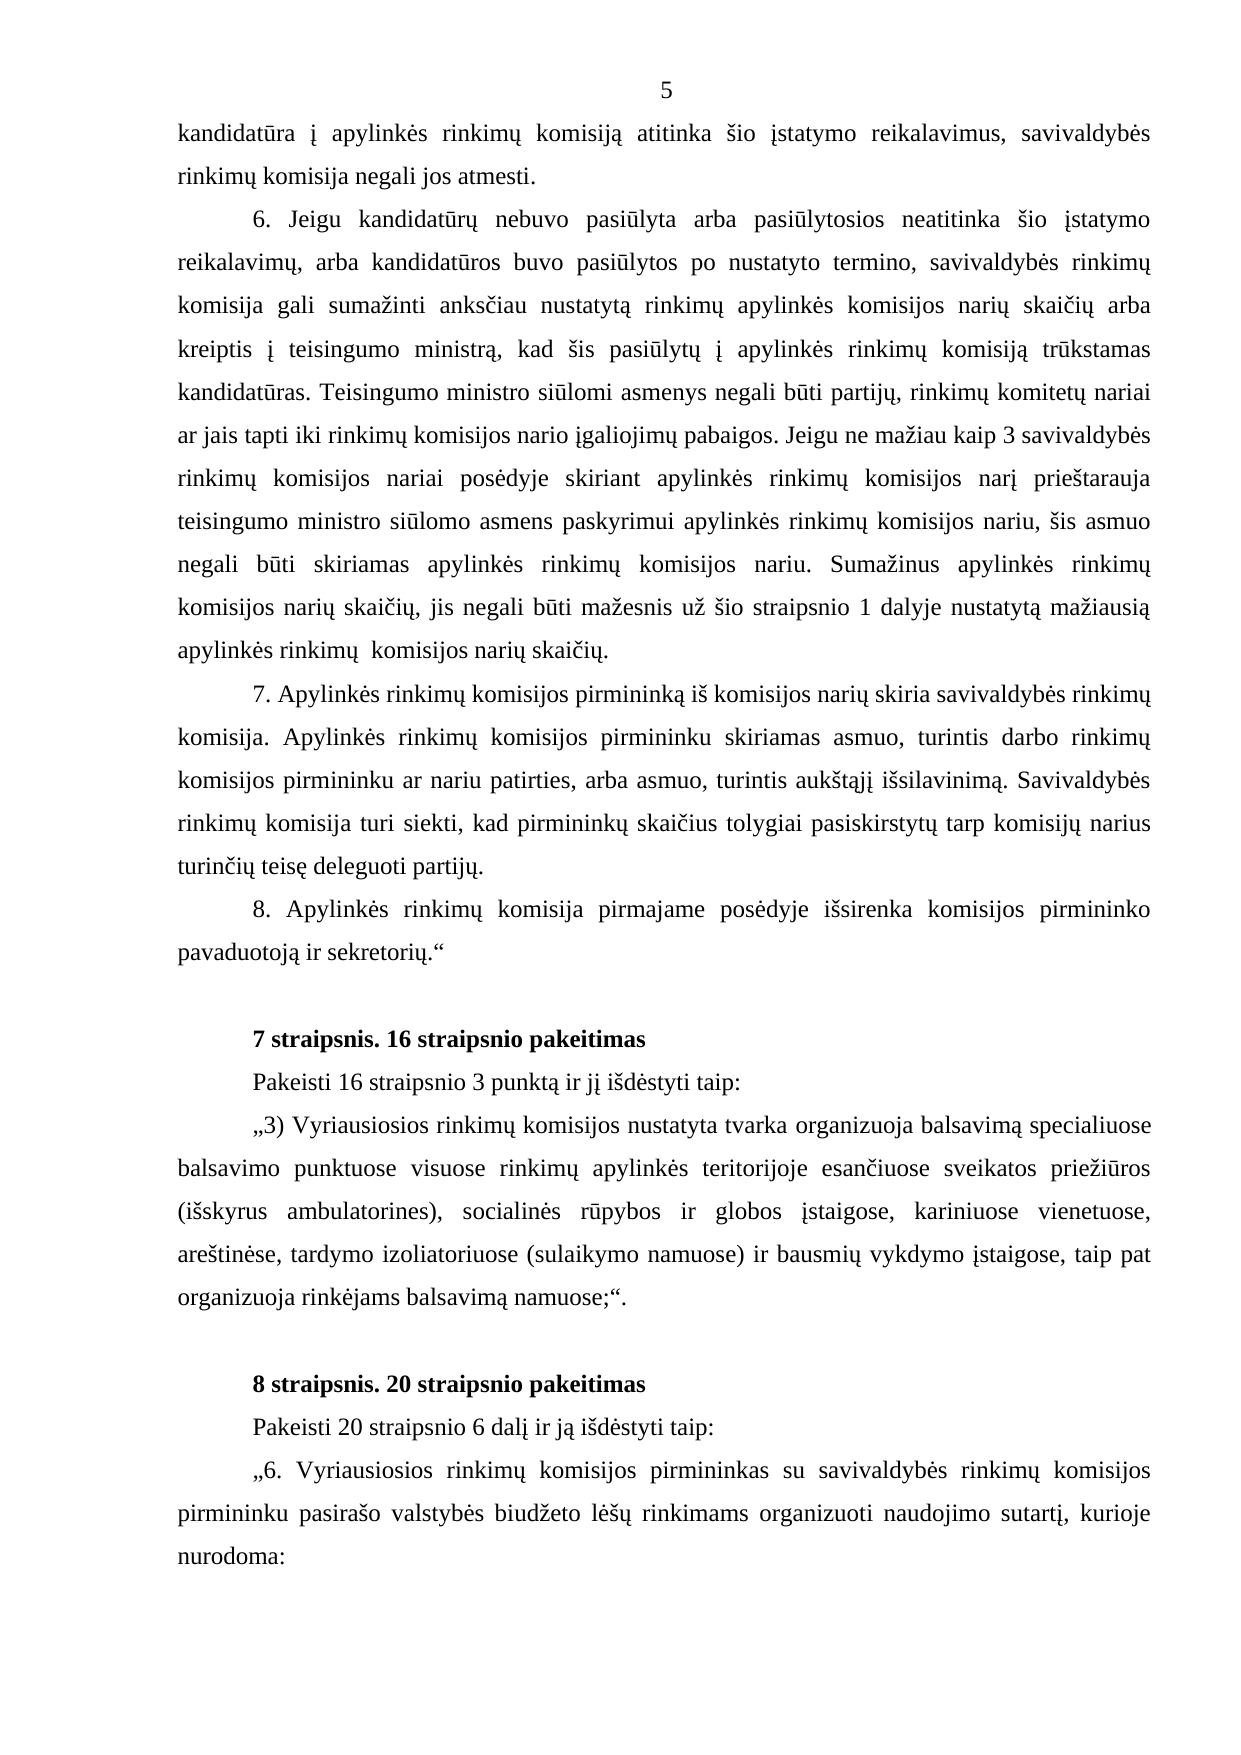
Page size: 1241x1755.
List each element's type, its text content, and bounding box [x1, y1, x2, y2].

text 8. Apylinkės rinkimų komisija pirmajame posėdyje išsirenka komisijos pirmininko pavaduotoją ir sekretorių.“ [177, 894, 1152, 966]
text 7. Apylinkės rinkimų komisijos pirmininką iš komisijos narių skiria savivaldybės rinkimų komisija. Apylinkės rinkimų komisijos pirmininku skiriamas asmuo, turintis darbo rinkimų komisijos pirmininku ar nariu patirties, arba asmuo, turintis aukštąjį išsilavinimą. Savivaldybės rinkimų komisija turi siekti, kad pirmininkų skaičius tolygiai pasiskirstytų tarp komisijų narius turinčių teisę deleguoti partijų. [177, 679, 1152, 880]
text 8 straipsnis. 20 straipsnio pakeitimas [177, 1369, 1152, 1397]
text 6. Jeigu kandidatūrų nebuvo pasiūlyta arba pasiūlytosios neatitinka šio įstatymo reikalavimų, arba kandidatūros buvo pasiūlytos po nustatyto termino, savivaldybės rinkimų komisija gali sumažinti anksčiau nustatytą rinkimų apylinkės komisijos narių skaičių arba kreiptis į teisingumo ministrą, kad šis pasiūlytų į apylinkės rinkimų komisiją trūkstamas kandidatūras. Teisingumo ministro siūlomi asmenys negali būti partijų, rinkimų komitetų nariai ar jais tapti iki rinkimų komisijos nario įgaliojimų pabaigos. Jeigu ne mažiau kaip 3 savivaldybės rinkimų komisijos nariai posėdyje skiriant apylinkės rinkimų komisijos narį prieštarauja teisingumo ministro siūlomo asmens paskyrimui apylinkės rinkimų komisijos nariu, šis asmuo negali būti skiriamas apylinkės rinkimų komisijos nariu. Sumažinus apylinkės rinkimų komisijos narių skaičių, jis negali būti mažesnis už šio straipsnio 1 dalyje nustatytą mažiausią apylinkės rinkimų komisijos narių skaičių. [177, 204, 1152, 664]
text 7 straipsnis. 16 straipsnio pakeitimas [177, 1024, 1152, 1052]
text kandidatūra į apylinkės rinkimų komisiją atitinka šio įstatymo reikalavimus, savivaldybės rinkimų komisija negali jos atmesti. [177, 118, 1152, 190]
text Pakeisti 20 straipsnio 6 dalį ir ją išdėstyti taip: [177, 1412, 1152, 1441]
text „3) Vyriausiosios rinkimų komisijos nustatyta tvarka organizuoja balsavimą specialiuose balsavimo punktuose visuose rinkimų apylinkės teritorijoje esančiuose sveikatos priežiūros (išskyrus ambulatorines), socialinės rūpybos ir globos įstaigose, kariniuose vienetuose, areštinėse, tardymo izoliatoriuose (sulaikymo namuose) ir bausmių vykdymo įstaigose, taip pat organizuoja rinkėjams balsavimą namuose;“. [177, 1110, 1152, 1311]
text „6. Vyriausiosios rinkimų komisijos pirmininkas su savivaldybės rinkimų komisijos pirmininku pasirašo valstybės biudžeto lėšų rinkimams organizuoti naudojimo sutartį, kurioje nurodoma: [177, 1455, 1152, 1570]
text Pakeisti 16 straipsnio 3 punktą ir jį išdėstyti taip: [177, 1067, 1152, 1096]
